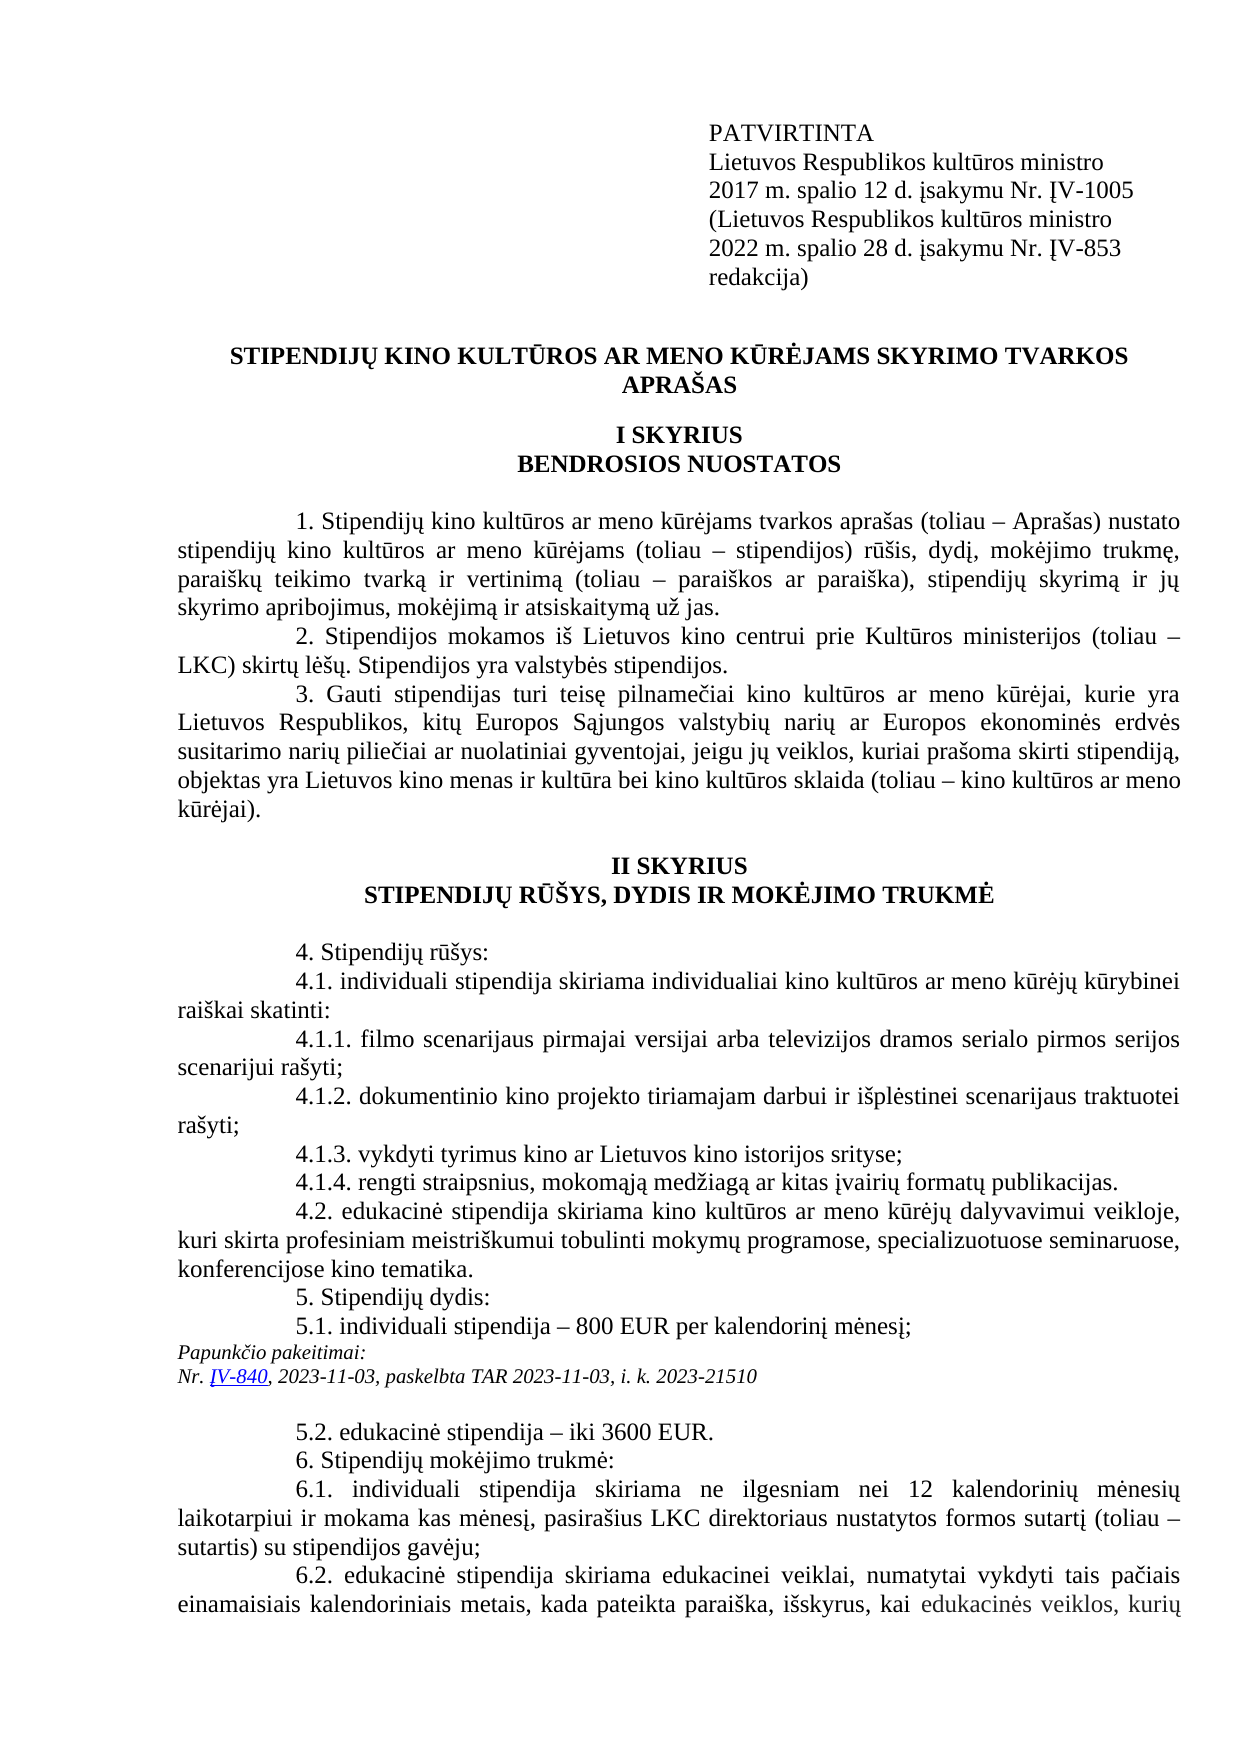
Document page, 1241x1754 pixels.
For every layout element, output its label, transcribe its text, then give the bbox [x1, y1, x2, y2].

text 2. Stipendijos mokamos iš Lietuvos kino centrui prie Kultūros ministerijos (toliau – LKC) skirtų lėšų. Stipendijos yra valstybės stipendijos. [177, 621, 1181, 679]
text redakcija) [177, 262, 1181, 291]
text 4.1.2. dokumentinio kino projekto tiriamajam darbui ir išplėstinei scenarijaus traktuotei rašyti; [177, 1081, 1181, 1139]
text Papunkčio pakeitimai: [177, 1340, 1181, 1364]
text STIPENDIJŲ KINO KULTŪROS AR MENO KŪRĖJAMS SKYRIMO TVARKOS APRAŠAS [177, 341, 1181, 398]
text II SKYRIUS [177, 851, 1181, 880]
text Nr. ĮV-840, 2023-11-03, paskelbta TAR 2023-11-03, i. k. 2023-21510 [177, 1364, 1181, 1388]
text 6. Stipendijų mokėjimo trukmė: [177, 1446, 1181, 1474]
text 1. Stipendijų kino kultūros ar meno kūrėjams tvarkos aprašas (toliau – Aprašas) nustato stipendijų kino kultūros ar meno kūrėjams (toliau – stipendijos) rūšis, dydį, mokėjimo trukmę, paraiškų teikimo tvarką ir vertinimą (toliau – paraiškos ar paraiška), stipendijų skyrimą ir jų skyrimo apribojimus, mokėjimą ir atsiskaitymą už jas. [177, 506, 1181, 621]
text 5. Stipendijų dydis: [177, 1282, 1181, 1311]
text 2017 m. spalio 12 d. įsakymu Nr. ĮV-1005 [177, 176, 1181, 204]
text (Lietuvos Respublikos kultūros ministro [177, 204, 1181, 233]
text 3. Gauti stipendijas turi teisę pilnamečiai kino kultūros ar meno kūrėjai, kurie yra Lietuvos Respublikos, kitų Europos Sąjungos valstybių narių ar Europos ekonominės erdvės susitarimo narių piliečiai ar nuolatiniai gyventojai, jeigu jų veiklos, kuriai prašoma skirti stipendiją, objektas yra Lietuvos kino menas ir kultūra bei kino kultūros sklaida (toliau – kino kultūros ar meno kūrėjai). [177, 679, 1181, 822]
text 4.1. individuali stipendija skiriama individualiai kino kultūros ar meno kūrėjų kūrybinei raiškai skatinti: [177, 966, 1181, 1024]
text 4. Stipendijų rūšys: [177, 937, 1181, 966]
text 6.1. individuali stipendija skiriama ne ilgesniam nei 12 kalendorinių mėnesių laikotarpiui ir mokama kas mėnesį, pasirašius LKC direktoriaus nustatytos formos sutartį (toliau – sutartis) su stipendijos gavėju; [177, 1474, 1181, 1561]
text 5.1. individuali stipendija – 800 EUR per kalendorinį mėnesį; [295, 1311, 1181, 1340]
text STIPENDIJŲ RŪŠYS, DYDIS IR mokėjimo TRUKMĖ [177, 880, 1181, 909]
text 4.1.3. vykdyti tyrimus kino ar Lietuvos kino istorijos srityse; [177, 1139, 1181, 1167]
text I SKYRIUS [177, 420, 1181, 449]
text BENDROSIOS NUOSTATOS [177, 449, 1181, 477]
text 4.2. edukacinė stipendija skiriama kino kultūros ar meno kūrėjų dalyvavimui veikloje, kuri skirta profesiniam meistriškumui tobulinti mokymų programose, specializuotuose seminaruose, konferencijose kino tematika. [177, 1196, 1181, 1282]
text 4.1.4. rengti straipsnius, mokomąją medžiagą ar kitas įvairių formatų publikacijas. [177, 1167, 1181, 1196]
text Patvirtinta [177, 118, 1181, 147]
text 6.2. edukacinė stipendija skiriama edukacinei veiklai, numatytai vykdyti tais pačiais einamaisiais kalendoriniais metais, kada pateikta paraiška, išskyrus, kai edukacinės veiklos, kurių [177, 1561, 1181, 1618]
text 5.2. edukacinė stipendija – iki 3600 EUR. [177, 1417, 1181, 1446]
text Lietuvos Respublikos kultūros ministro [177, 147, 1181, 176]
text 4.1.1. filmo scenarijaus pirmajai versijai arba televizijos dramos serialo pirmos serijos scenarijui rašyti; [177, 1024, 1181, 1081]
text 2022 m. spalio 28 d. įsakymu Nr. ĮV-853 [177, 233, 1181, 262]
